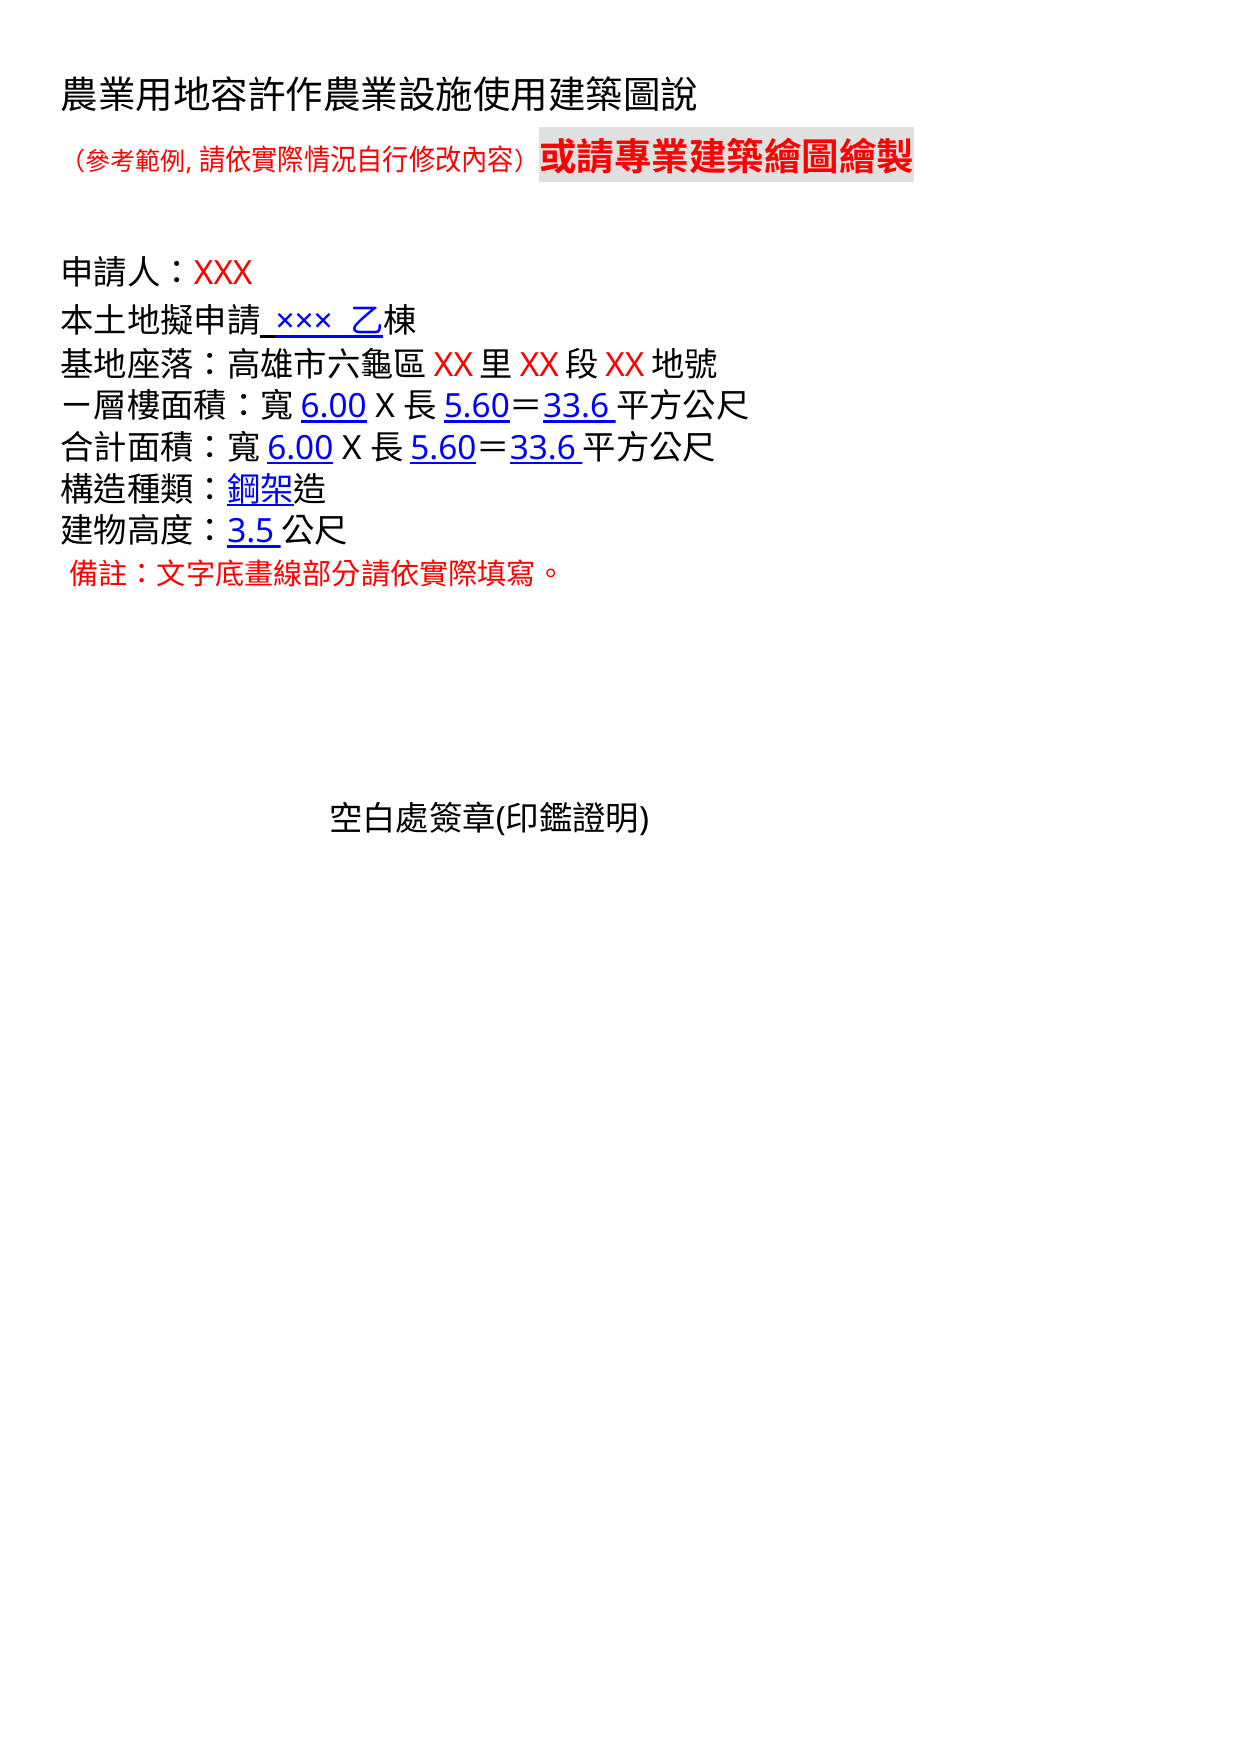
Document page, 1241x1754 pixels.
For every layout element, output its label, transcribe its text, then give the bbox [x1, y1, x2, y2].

text 合計面積：寬6.00 X 長5.60＝33.6平方公尺 [60, 426, 1182, 468]
text 申請人：XXX [60, 246, 1182, 294]
text （參考範例, 請依實際情況自行修改內容）或請專業建築繪圖繪製 [60, 121, 1182, 183]
text 本土地擬申請 ××× 乙棟 [60, 294, 1182, 343]
text ㄧ層樓面積：寬6.00 X 長5.60＝33.6平方公尺 [60, 384, 1182, 426]
text 基地座落：高雄市六龜區XX里XX段XX地號 [60, 343, 1182, 384]
text 建物高度：3.5公尺 [60, 509, 1182, 551]
text 農業用地容許作農業設施使用建築圖說 [60, 58, 1182, 121]
text 備註：文字底畫線部分請依實際填寫。 [60, 551, 1182, 593]
text 構造種類：鋼架造 [60, 468, 1182, 509]
text 空白處簽章(印鑑證明) [60, 780, 1182, 843]
